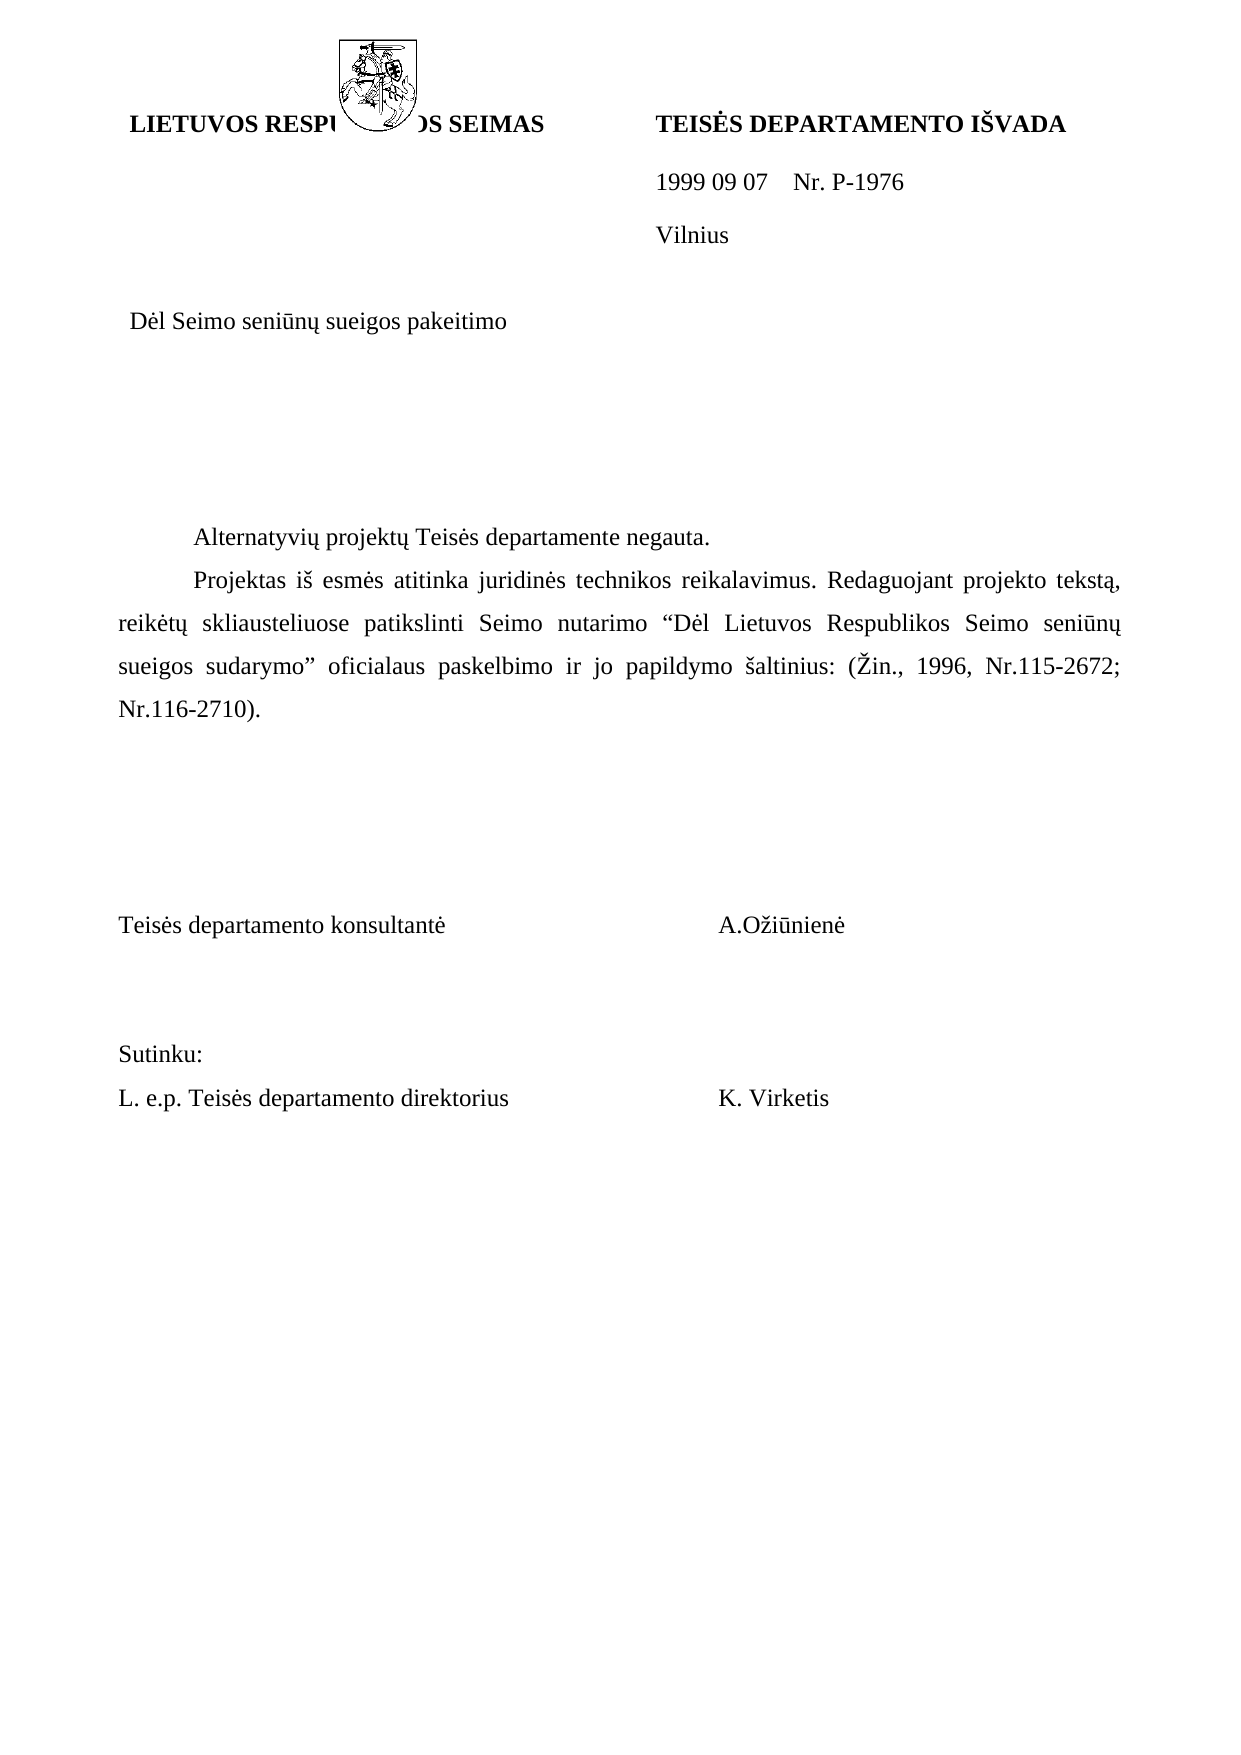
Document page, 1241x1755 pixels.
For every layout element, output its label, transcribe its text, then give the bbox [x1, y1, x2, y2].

text Sutinku: [118, 1039, 1122, 1068]
table_header LIETUVOS RESPUBLIKOS SEIMAS [118, 109, 644, 263]
text Teisės departamento konsultantė A.Ožiūnienė [118, 910, 1122, 939]
table_cell Dėl Seimo seniūnų sueigos pakeitimo [118, 263, 602, 349]
table_cell [602, 263, 1144, 349]
table_header TEISĖS DEPARTAMENTO IŠVADA 1999 09 07 Nr. P-1976 Vilnius [644, 109, 1144, 263]
text Projektas iš esmės atitinka juridinės technikos reikalavimus. Redaguojant projekto tekstą, reikėtų skliausteliuose patikslinti Seimo nutarimo “Dėl Lietuvos Respublikos Seimo seniūnų sueigos sudarymo” oficialaus paskelbimo ir jo papildymo šaltinius: (Žin., 1996, Nr.115-2672; Nr.116-2710). [118, 565, 1122, 723]
text Alternatyvių projektų Teisės departamente negauta. [118, 522, 1122, 551]
text L. e.p. Teisės departamento direktorius K. Virketis [118, 1083, 1122, 1111]
